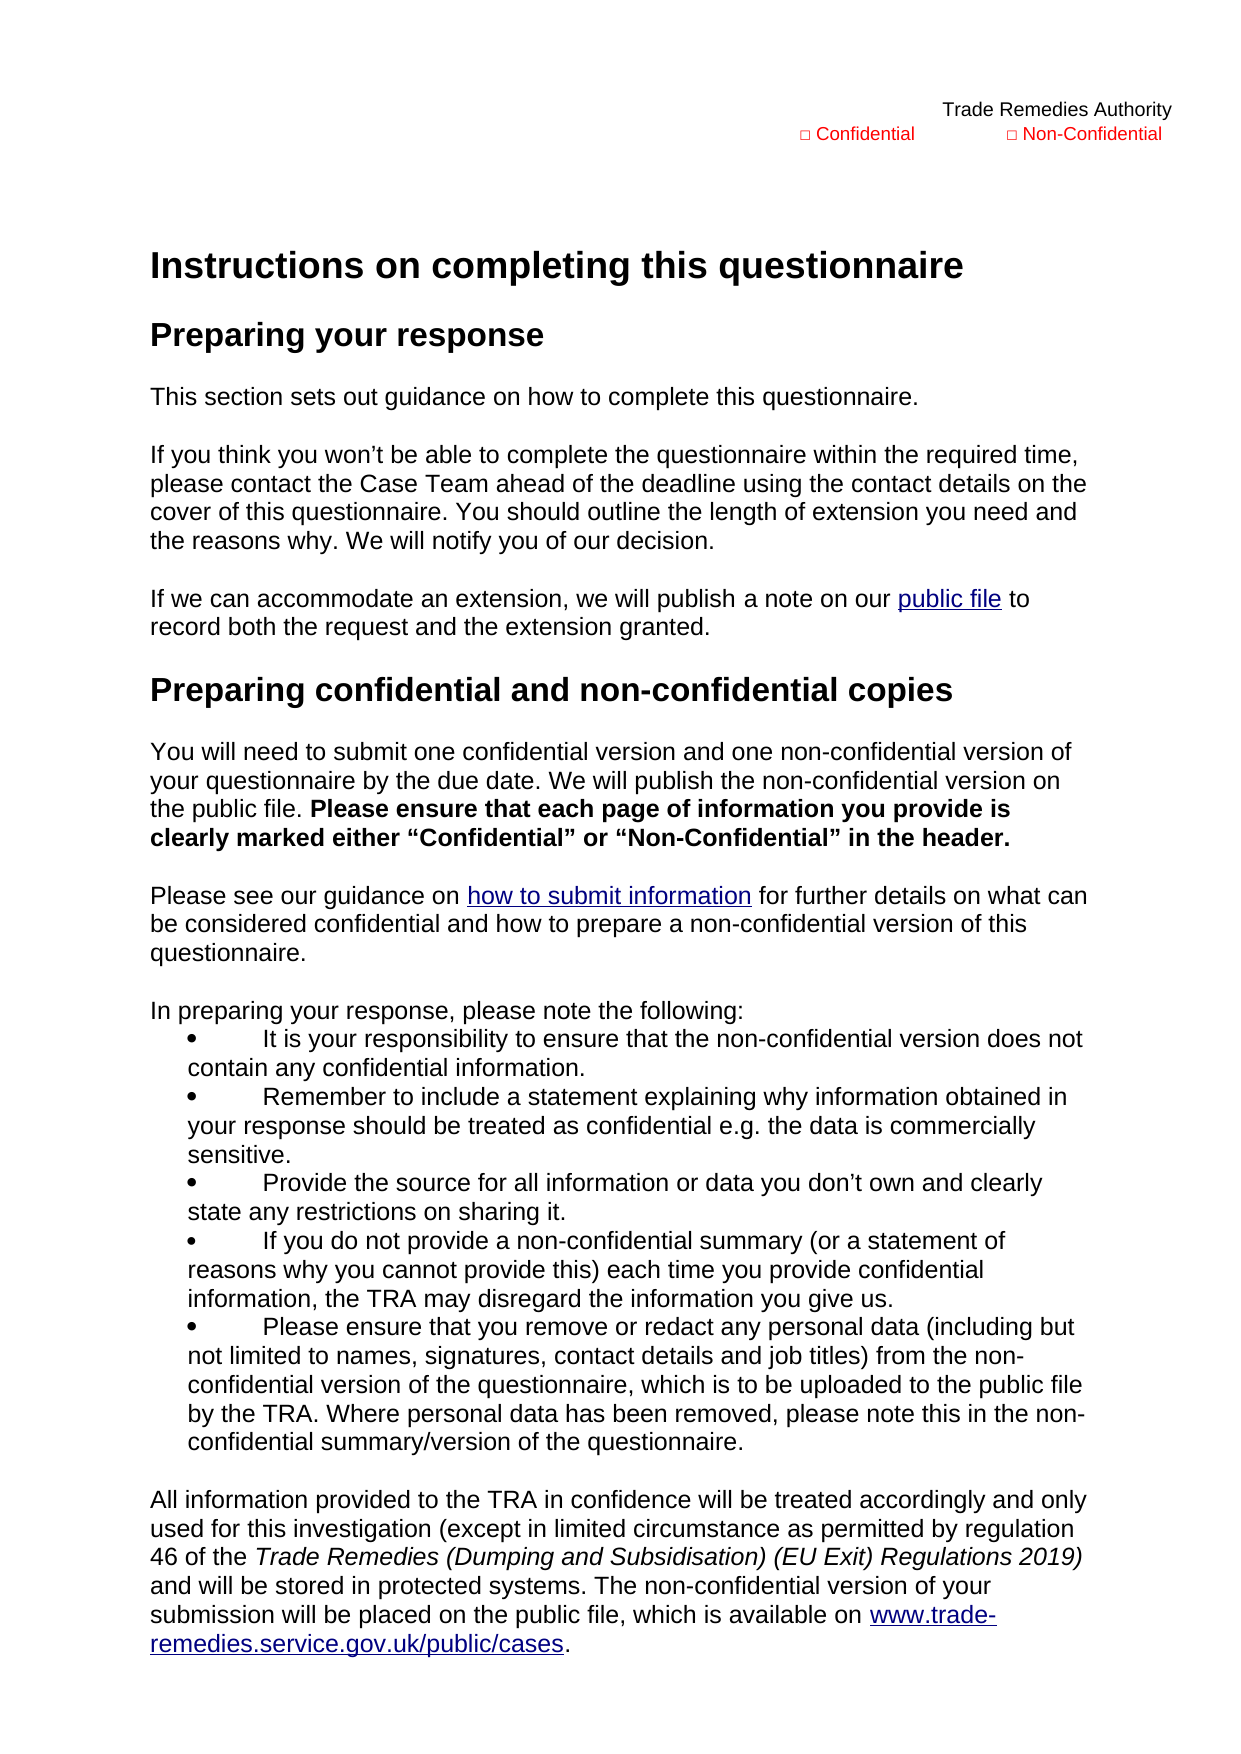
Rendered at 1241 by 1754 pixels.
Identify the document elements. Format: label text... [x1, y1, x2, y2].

text If we can accommodate an extension, we will publish a note on our public file to record both the request and the extension granted. [150, 583, 1090, 641]
text All information provided to the TRA in confidence will be treated accordingly and only used for this investigation (except in limited circumstance as permitted by regulation 46 of the Trade Remedies (Dumping and Subsidisation) (EU Exit) Regulations 2019) and will be stored in protected systems. The non-confidential version of your submission will be placed on the public file, which is available on www.trade-remedies.service.gov.uk/public/cases. [150, 1485, 1090, 1657]
text Instructions on completing this questionnaire [150, 243, 1090, 286]
text In preparing your response, please note the following: [150, 996, 1090, 1024]
list It is your responsibility to ensure that the non-confidential version does not contain any confidential information. [187, 1024, 1090, 1082]
text Preparing your response [150, 315, 1090, 353]
text You will need to submit one confidential version and one non-confidential version of your questionnaire by the due date. We will publish the non-confidential version on the public file. Please ensure that each page of information you provide is clearly marked either “Confidential” or “Non-Confidential” in the header. [150, 737, 1090, 852]
text Please see our guidance on how to submit information for further details on what can be considered confidential and how to prepare a non-confidential version of this questionnaire. [150, 881, 1090, 967]
text This section sets out guidance on how to complete this questionnaire. [150, 382, 1090, 411]
list Please ensure that you remove or redact any personal data (including but not limited to names, signatures, contact details and job titles) from the non-confidential version of the questionnaire, which is to be uploaded to the public file by the TRA. Where personal data has been removed, please note this in the non-confidential summary/version of the questionnaire. [187, 1312, 1090, 1456]
list If you do not provide a non-confidential summary (or a statement of reasons why you cannot provide this) each time you provide confidential information, the TRA may disregard the information you give us. [187, 1226, 1090, 1312]
list Provide the source for all information or data you don’t own and clearly state any restrictions on sharing it. [187, 1168, 1090, 1226]
text Preparing confidential and non-confidential copies [150, 670, 1090, 708]
list Remember to include a statement explaining why information obtained in your response should be treated as confidential e.g. the data is commercially sensitive. [187, 1082, 1090, 1168]
text If you think you won’t be able to complete the questionnaire within the required time, please contact the Case Team ahead of the deadline using the contact details on the cover of this questionnaire. You should outline the length of extension you need and the reasons why. We will notify you of our decision. [150, 440, 1090, 555]
